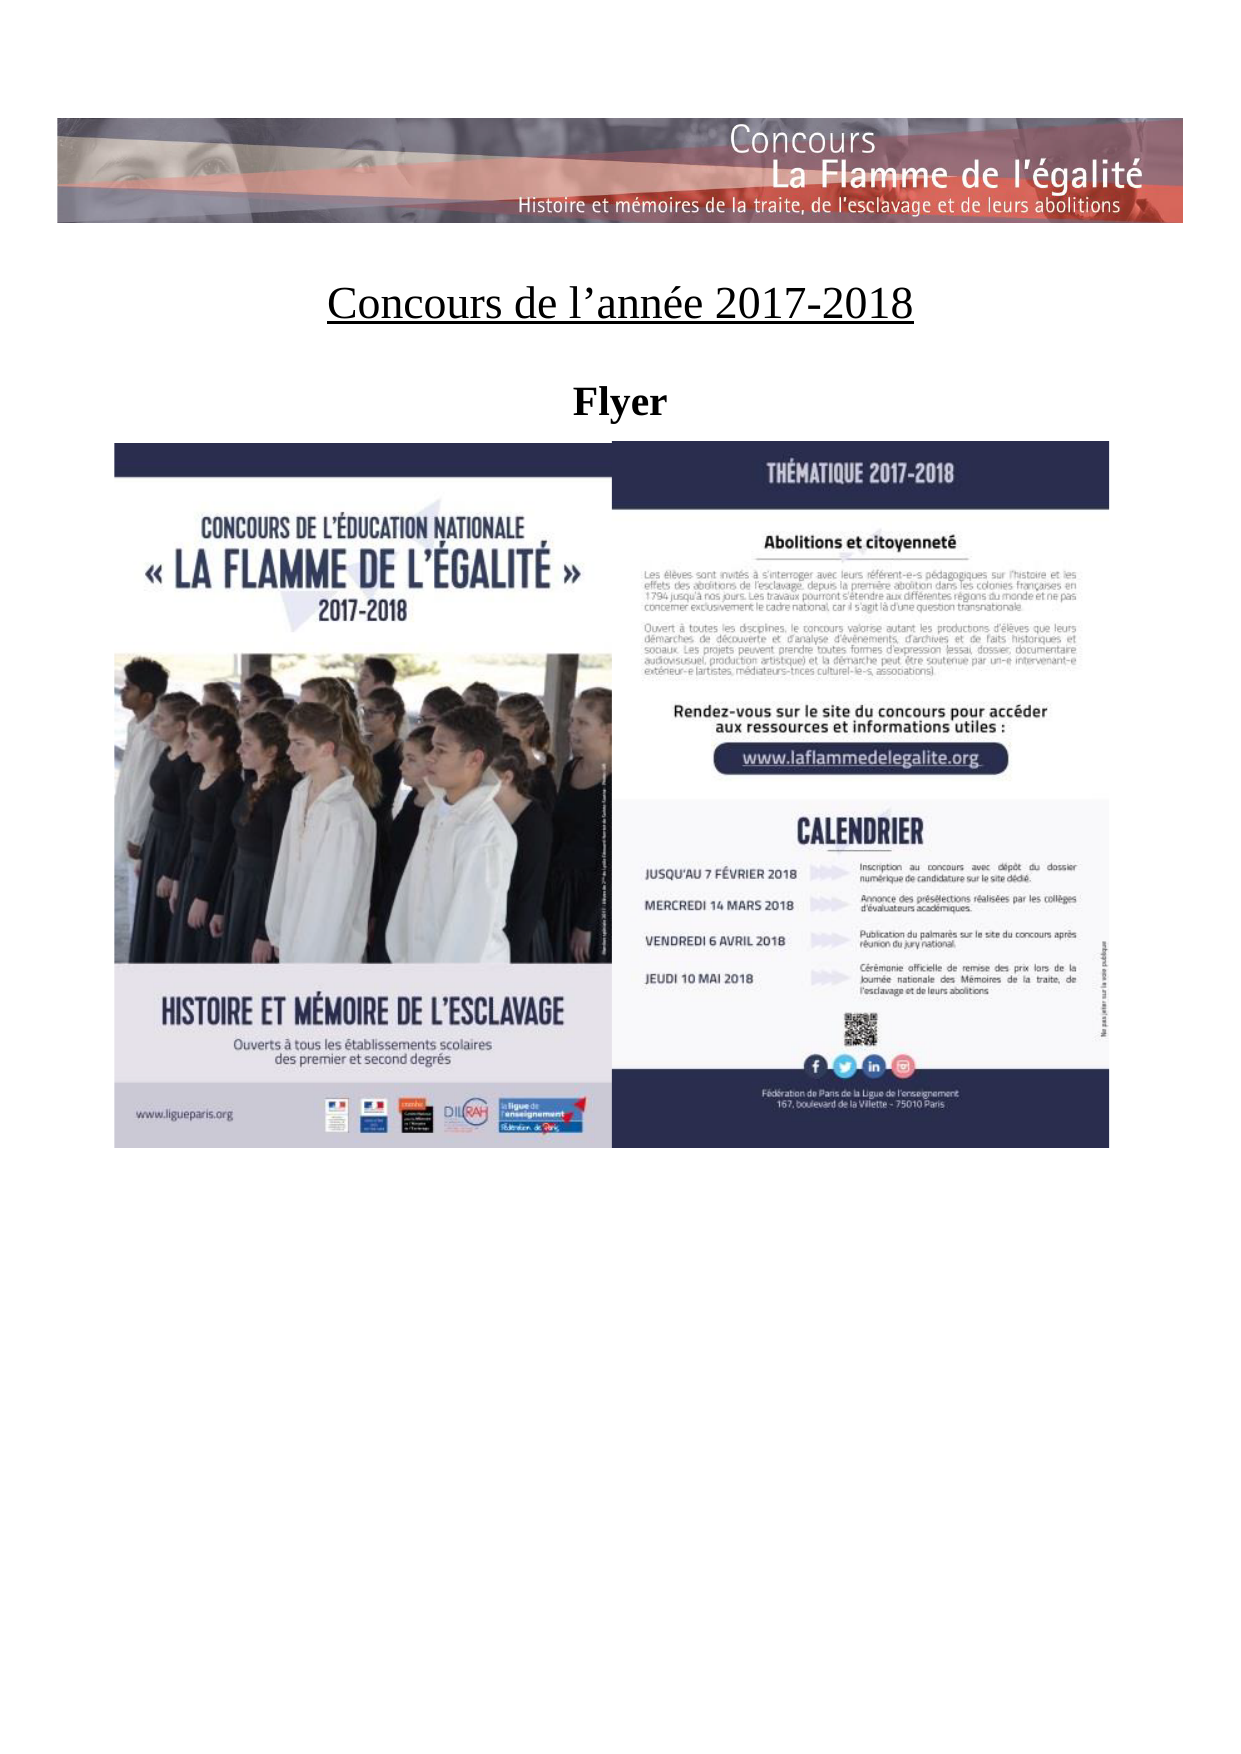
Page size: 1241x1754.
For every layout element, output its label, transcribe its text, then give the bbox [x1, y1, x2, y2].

text Flyer [118, 376, 1122, 424]
text Concours de l’année 2017-2018 [118, 276, 1122, 328]
picture [57, 118, 1183, 223]
picture [114, 441, 1110, 1148]
